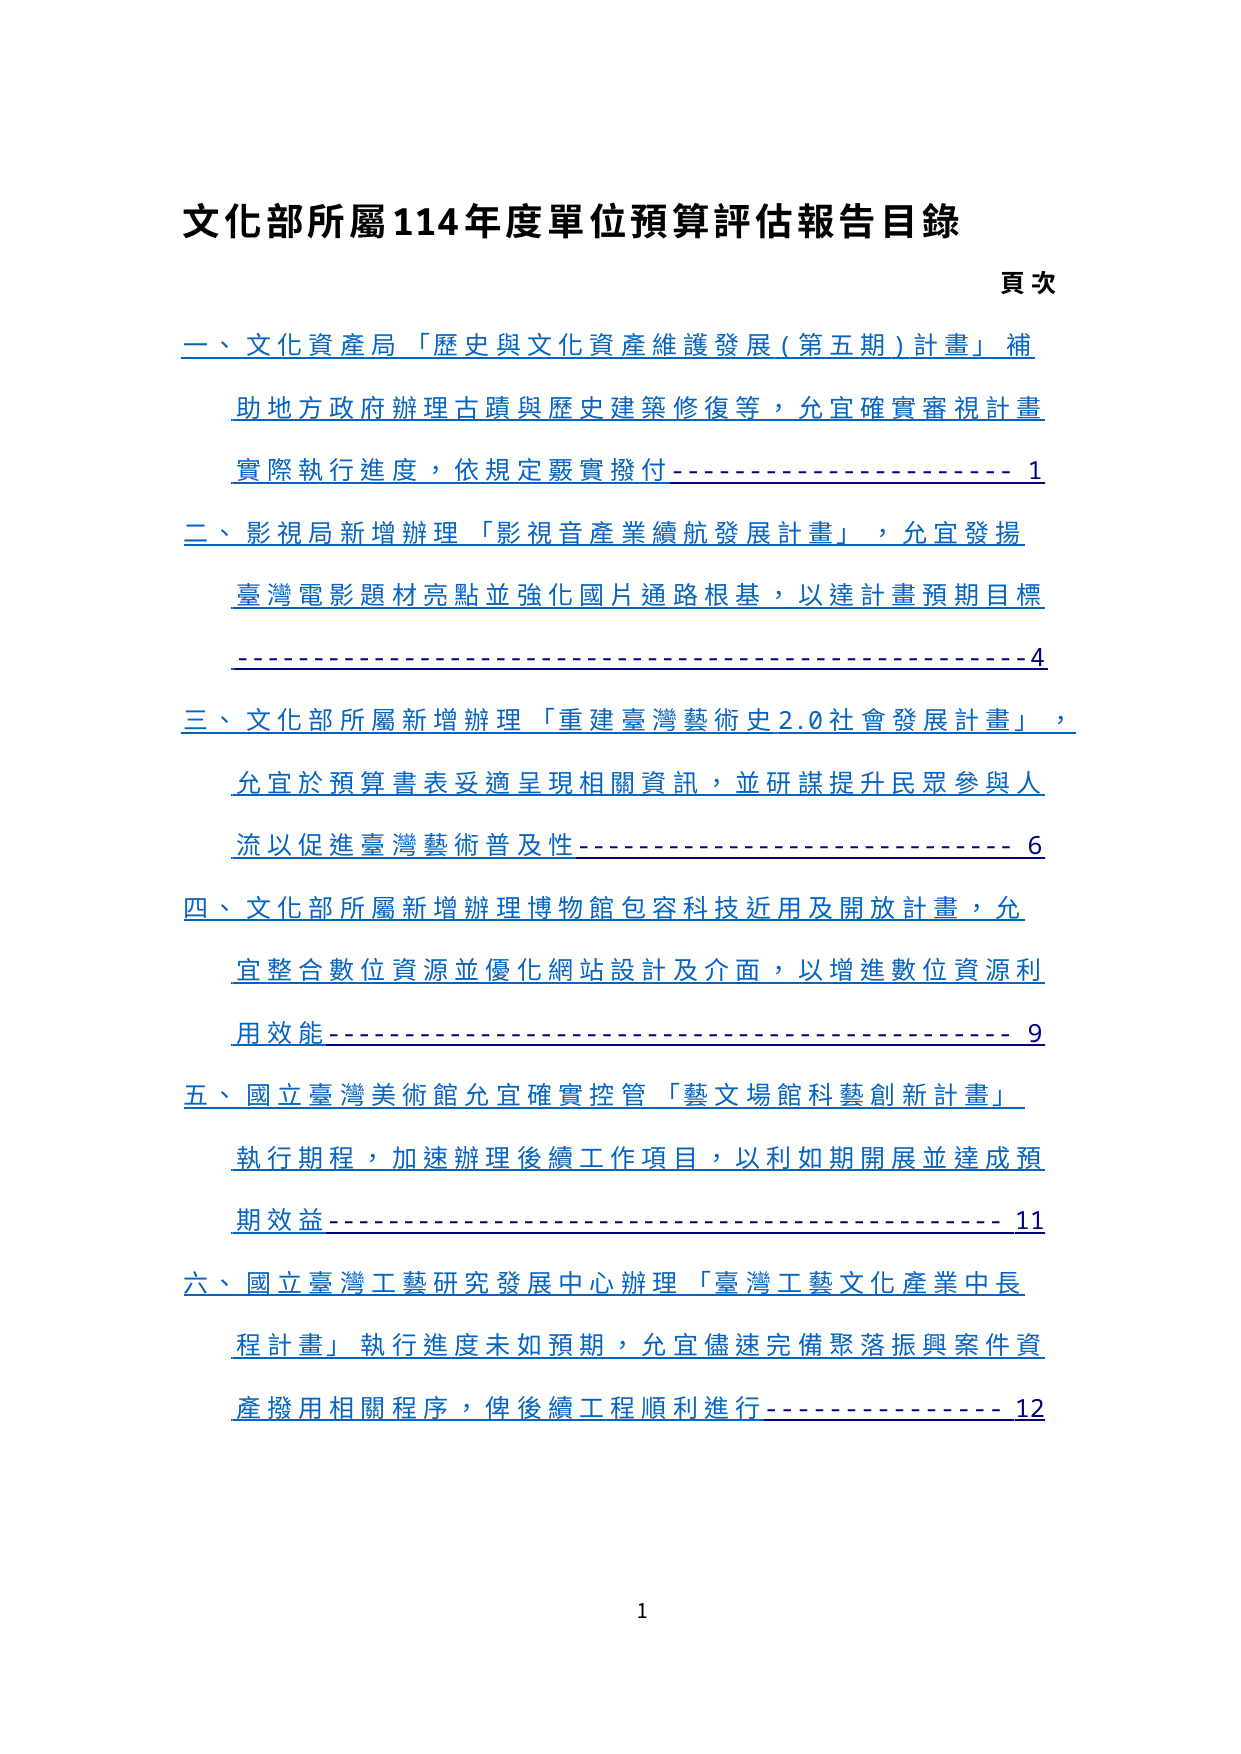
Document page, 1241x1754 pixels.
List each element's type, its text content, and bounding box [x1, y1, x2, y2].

text 一、文化資產局「歷史與文化資產維護發展(第五期)計畫」補助地方政府辦理古蹟與歷史建築修復等，允宜確實審視計畫實際執行進度，依規定覈實撥付 1 [181, 302, 1045, 490]
text 三、文化部所屬新增辦理「重建臺灣藝術史2.0社會發展計畫」，允宜於預算書表妥適呈現相關資訊，並研謀提升民眾參與人流以促進臺灣藝術普及性 6 [181, 734, 1045, 865]
text 頁次 [166, 240, 1059, 302]
text 三、文化部所屬新增辦理「重建臺灣藝術史2.0社會發展計畫」，允宜於預算書表妥適呈現相關資訊，並研謀提升民眾參與人流以促進臺灣藝術普及性 6 [181, 677, 1045, 732]
text 二、影視局新增辦理「影視音產業續航發展計畫」，允宜發揚臺灣電影題材亮點並強化國片通路根基，以達計畫預期目標 4 [181, 490, 1045, 677]
text 六、國立臺灣工藝研究發展中心辦理「臺灣工藝文化產業中長程計畫」執行進度未如預期，允宜儘速完備聚落振興案件資產撥用相關程序，俾後續工程順利進行 12 [181, 1240, 1045, 1427]
text 五、國立臺灣美術館允宜確實控管「藝文場館科藝創新計畫」執行期程，加速辦理後續工作項目，以利如期開展並達成預期效益 11 [181, 1052, 1045, 1240]
text 文化部所屬114年度單位預算評估報告目錄 [181, 177, 1045, 240]
text 四、文化部所屬新增辦理博物館包容科技近用及開放計畫，允宜整合數位資源並優化網站設計及介面，以增進數位資源利用效能 9 [181, 865, 1045, 1052]
